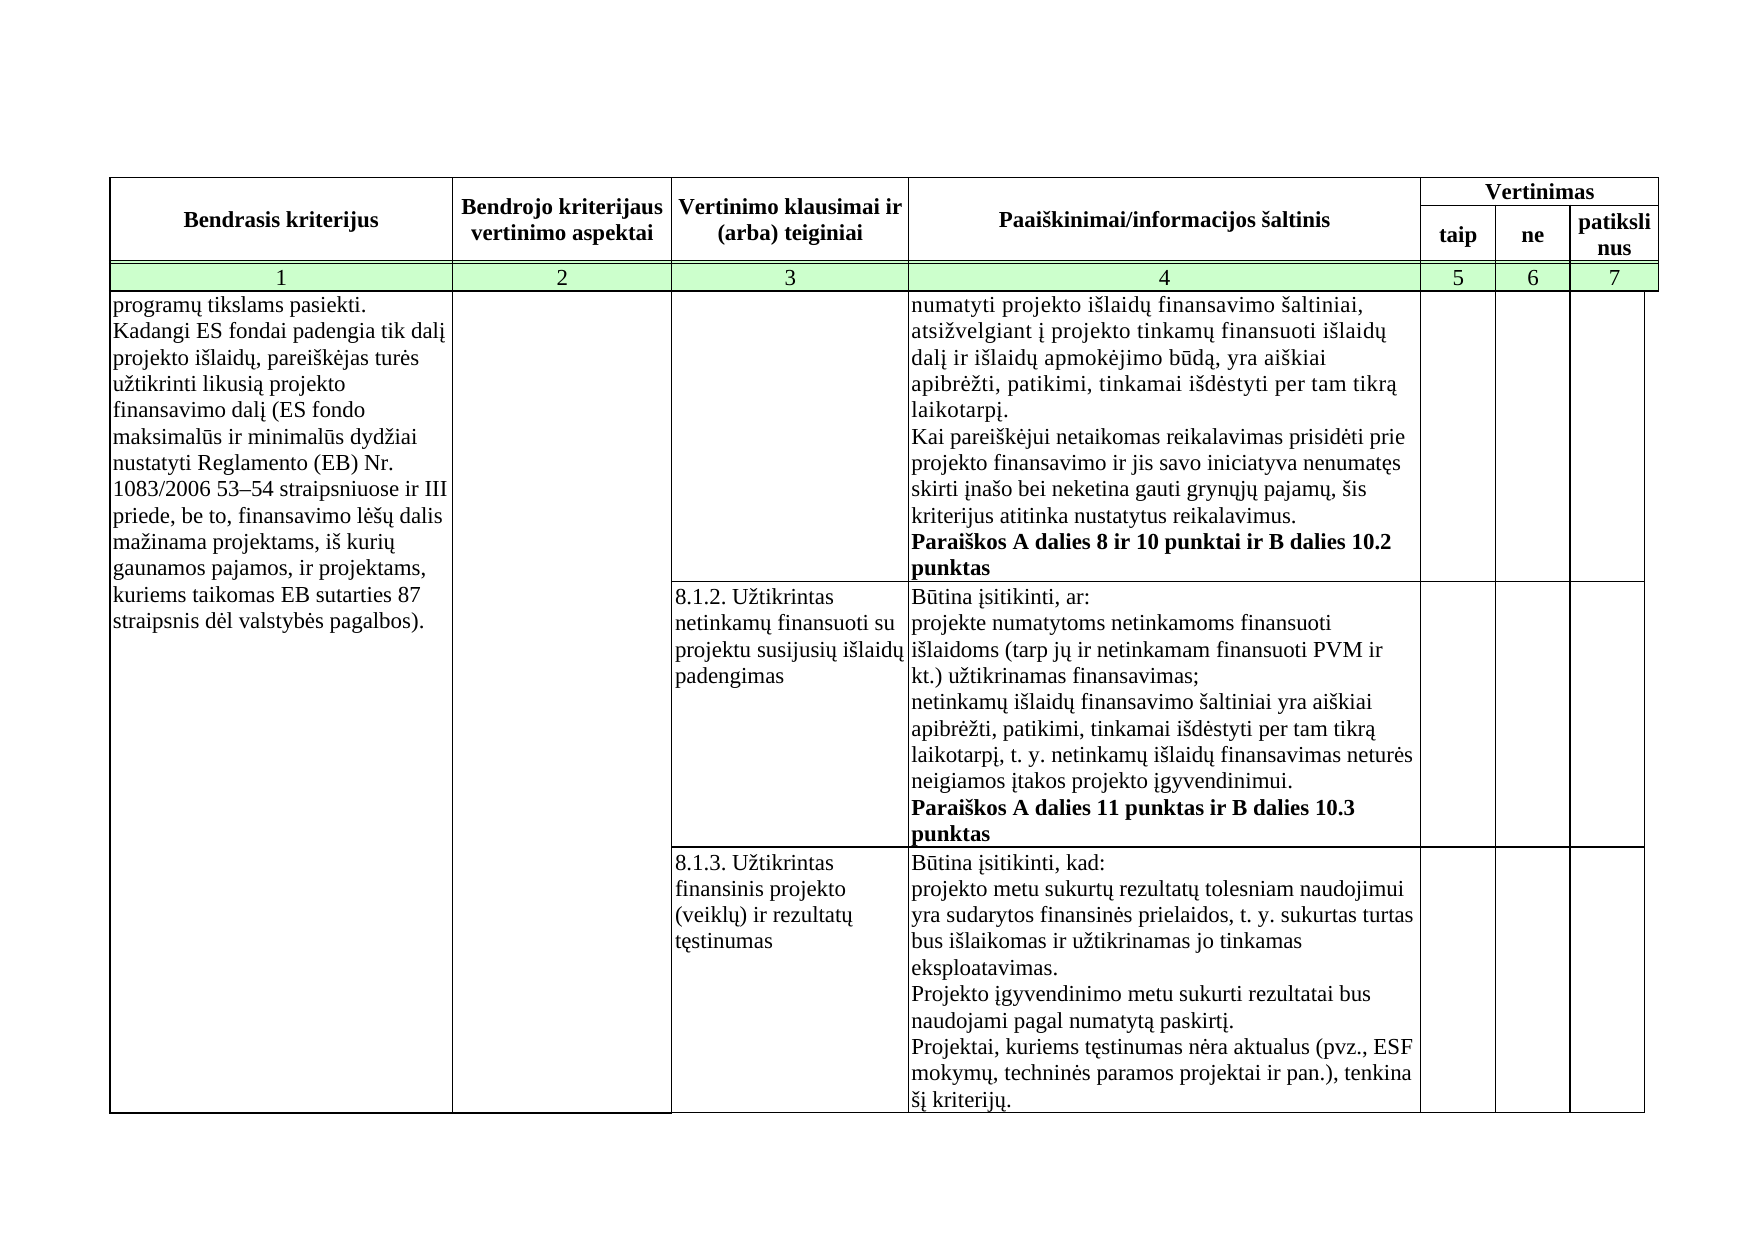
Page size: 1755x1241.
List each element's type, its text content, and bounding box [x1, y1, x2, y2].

table_header Vertinimo klausimai ir (arba) teiginiai [672, 178, 908, 260]
table_cell 6 [1496, 264, 1569, 290]
table_cell 8.1.2. Užtikrintas netinkamų finansuoti su projektu susijusių išlaidų padengimas [672, 582, 908, 846]
table_cell [1496, 292, 1569, 581]
table_cell [1421, 582, 1495, 846]
table_header Vertinimas [1421, 178, 1658, 204]
table_cell [1571, 582, 1644, 846]
table_cell programų tikslams pasiekti. Kadangi ES fondai padengia tik dalį projekto išlaidų, pareiškėjas turės užtikrinti likusią projekto finansavimo dalį (ES fondo maksimalūs ir minimalūs dydžiai nustatyti Reglamento (EB) Nr. 1083/2006 53–54 straipsniuose ir III priede, be to, finansavimo lėšų dalis mažinama projektams, iš kurių gaunamos pajamos, ir projektams, kuriems taikomas EB sutarties 87 straipsnis dėl valstybės pagalbos). [111, 292, 452, 1112]
table_cell patikslinus [1571, 206, 1658, 260]
table_cell Būtina įsitikinti, ar: projekte numatytoms netinkamoms finansuoti išlaidoms (tarp jų ir netinkamam finansuoti PVM ir kt.) užtikrinamas finansavimas; netinkamų išlaidų finansavimo šaltiniai yra aiškiai apibrėžti, patikimi, tinkamai išdėstyti per tam tikrą laikotarpį, t. y. netinkamų išlaidų finansavimas neturės neigiamos įtakos projekto įgyvendinimui. Paraiškos A dalies 11 punktas ir B dalies 10.3 punktas [909, 582, 1420, 846]
table_cell taip [1421, 206, 1495, 260]
table_cell [1571, 848, 1644, 1112]
table_cell numatyti projekto išlaidų finansavimo šaltiniai, atsižvelgiant į projekto tinkamų finansuoti išlaidų dalį ir išlaidų apmokėjimo būdą, yra aiškiai apibrėžti, patikimi, tinkamai išdėstyti per tam tikrą laikotarpį. Kai pareiškėjui netaikomas reikalavimas prisidėti prie projekto finansavimo ir jis savo iniciatyva nenumatęs skirti įnašo bei neketina gauti grynųjų pajamų, šis kriterijus atitinka nustatytus reikalavimus. Paraiškos A dalies 8 ir 10 punktai ir B dalies 10.2 punktas [909, 292, 1420, 581]
table_cell [1645, 581, 1658, 846]
table_cell 8.1.3. Užtikrintas finansinis projekto (veiklų) ir rezultatų tęstinumas [672, 848, 908, 1112]
table_cell 1 [111, 264, 452, 290]
table_cell [1645, 846, 1658, 1112]
table_header Bendrasis kriterijus [111, 178, 452, 260]
table_cell [1496, 848, 1569, 1112]
table_cell [1496, 582, 1569, 846]
table_header Paaiškinimai/informacijos šaltinis [909, 178, 1420, 260]
table_cell [1421, 292, 1495, 581]
table_cell Būtina įsitikinti, kad: projekto metu sukurtų rezultatų tolesniam naudojimui yra sudarytos finansinės prielaidos, t. y. sukurtas turtas bus išlaikomas ir užtikrinamas jo tinkamas eksploatavimas. Projekto įgyvendinimo metu sukurti rezultatai bus naudojami pagal numatytą paskirtį. Projektai, kuriems tęstinumas nėra aktualus (pvz., ESF mokymų, techninės paramos projektai ir pan.), tenkina šį kriterijų. [909, 848, 1420, 1112]
table_cell 7 [1571, 264, 1658, 290]
table_cell 5 [1421, 264, 1495, 290]
table_header Bendrojo kriterijaus vertinimo aspektai [453, 178, 671, 260]
table_cell 4 [909, 264, 1420, 290]
table_cell 3 [672, 264, 908, 290]
table_cell ne [1496, 206, 1569, 260]
table_cell [1645, 292, 1658, 581]
table_cell [1571, 292, 1644, 581]
table_cell 2 [453, 264, 671, 290]
table_cell [672, 292, 908, 581]
table_cell [453, 292, 671, 1112]
table_cell [1421, 848, 1495, 1112]
